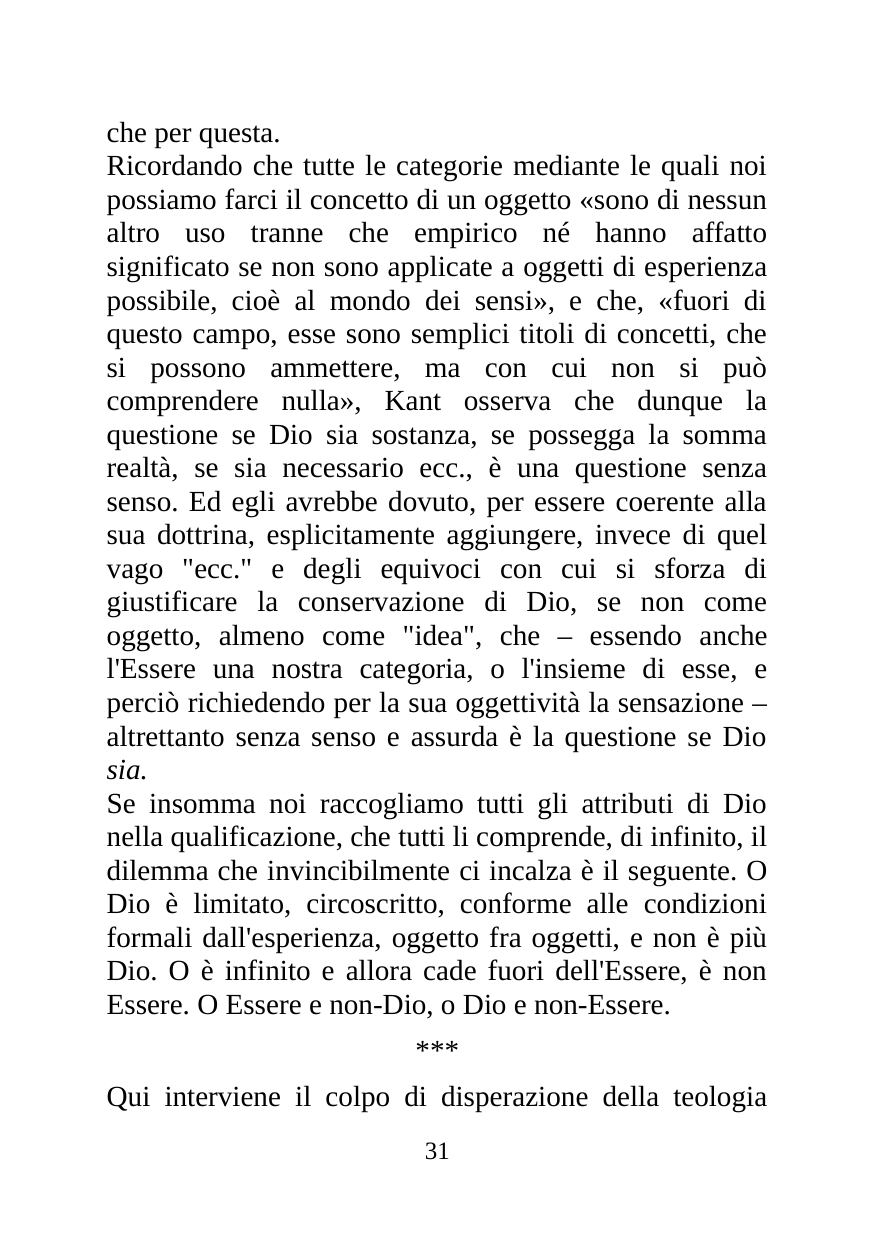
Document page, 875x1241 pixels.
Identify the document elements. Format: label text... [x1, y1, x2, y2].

text Ricordando che tutte le categorie mediante le quali noi possiamo farci il concetto di un oggetto «sono di nessun altro uso tranne che empirico né hanno affatto significato se non sono applicate a oggetti di esperienza possibile, cioè al mondo dei sensi», e che, «fuori di questo campo, esse sono semplici titoli di concetti, che si possono ammettere, ma con cui non si può comprendere nulla», Kant osserva che dunque la questione se Dio sia sostanza, se possegga la somma realtà, se sia necessario ecc., è una questione senza senso. Ed egli avrebbe dovuto, per essere coerente alla sua dottrina, esplicitamente aggiungere, invece di quel vago "ecc." e degli equivoci con cui si sforza di giustificare la conservazione di Dio, se non come oggetto, almeno come "idea", che – essendo anche l'Essere una nostra categoria, o l'insieme di esse, e perciò richiedendo per la sua oggettività la sensazione – altrettanto senza senso e assurda è la questione se Dio sia. [106, 148, 768, 786]
text *** [106, 1033, 768, 1067]
text Se insomma noi raccogliamo tutti gli attributi di Dio nella qualificazione, che tutti li comprende, di infinito, il dilemma che invincibilmente ci incalza è il seguente. O Dio è limitato, circoscritto, conforme alle condizioni formali dall'esperienza, oggetto fra oggetti, e non è più Dio. O è infinito e allora cade fuori dell'Essere, è non Essere. O Essere e non-Dio, o Dio e non-Essere. [106, 786, 768, 1021]
text Qui interviene il colpo di disperazione della teologia [106, 1079, 768, 1113]
text che per questa. [106, 115, 768, 148]
